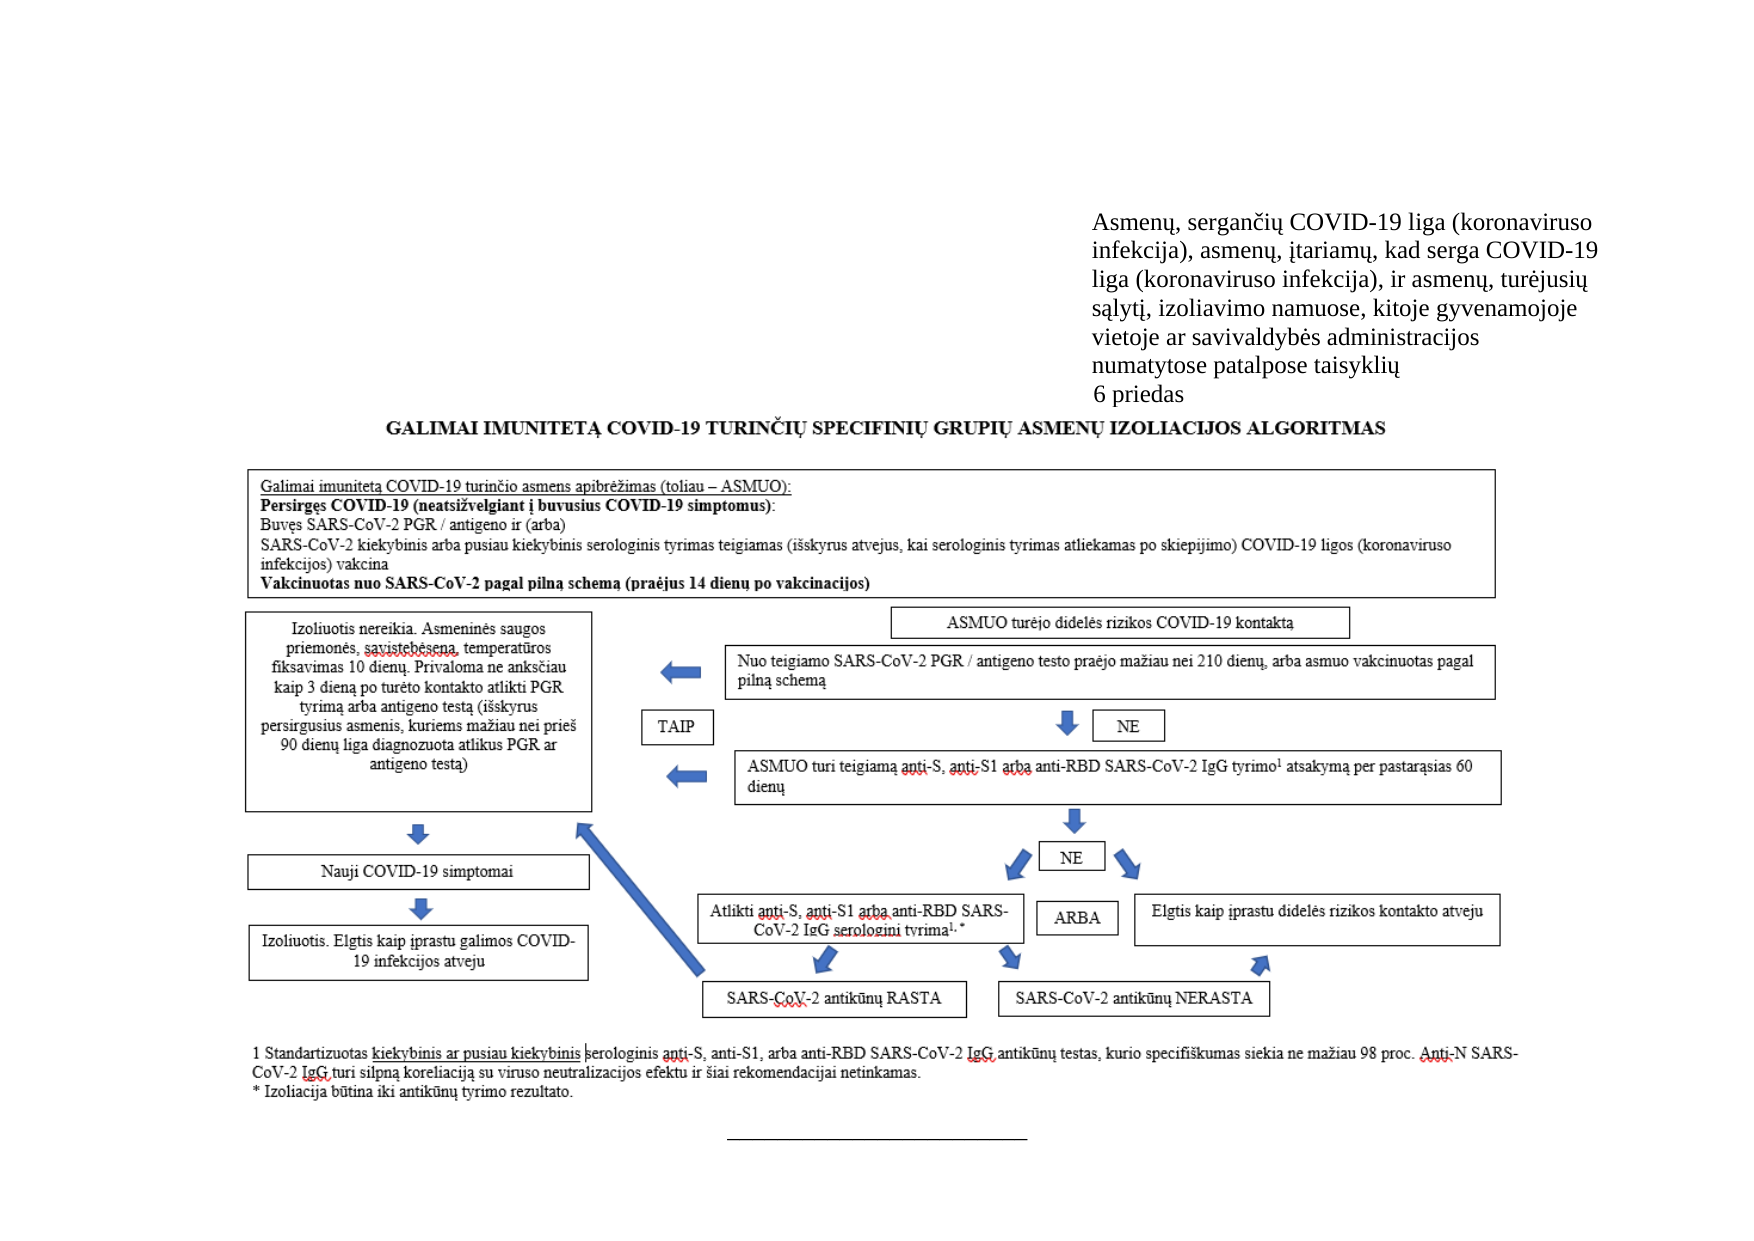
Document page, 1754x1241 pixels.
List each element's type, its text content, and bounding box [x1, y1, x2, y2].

text vietoje ar savivaldybės administracijos [1092, 322, 1636, 350]
text liga (koronaviruso infekcija), ir asmenų, turėjusių [1092, 264, 1636, 293]
text numatytose patalpose taisyklių [1092, 350, 1636, 379]
text ________________________ [118, 1114, 1636, 1143]
text infekcija), asmenų, įtariamų, kad serga COVID-19 [1092, 235, 1636, 264]
text 6 priedas [1093, 379, 1636, 408]
text Asmenų, sergančių COVID-19 liga (koronaviruso [1092, 207, 1636, 235]
text sąlytį, izoliavimo namuose, kitoje gyvenamojoje [1092, 293, 1636, 322]
